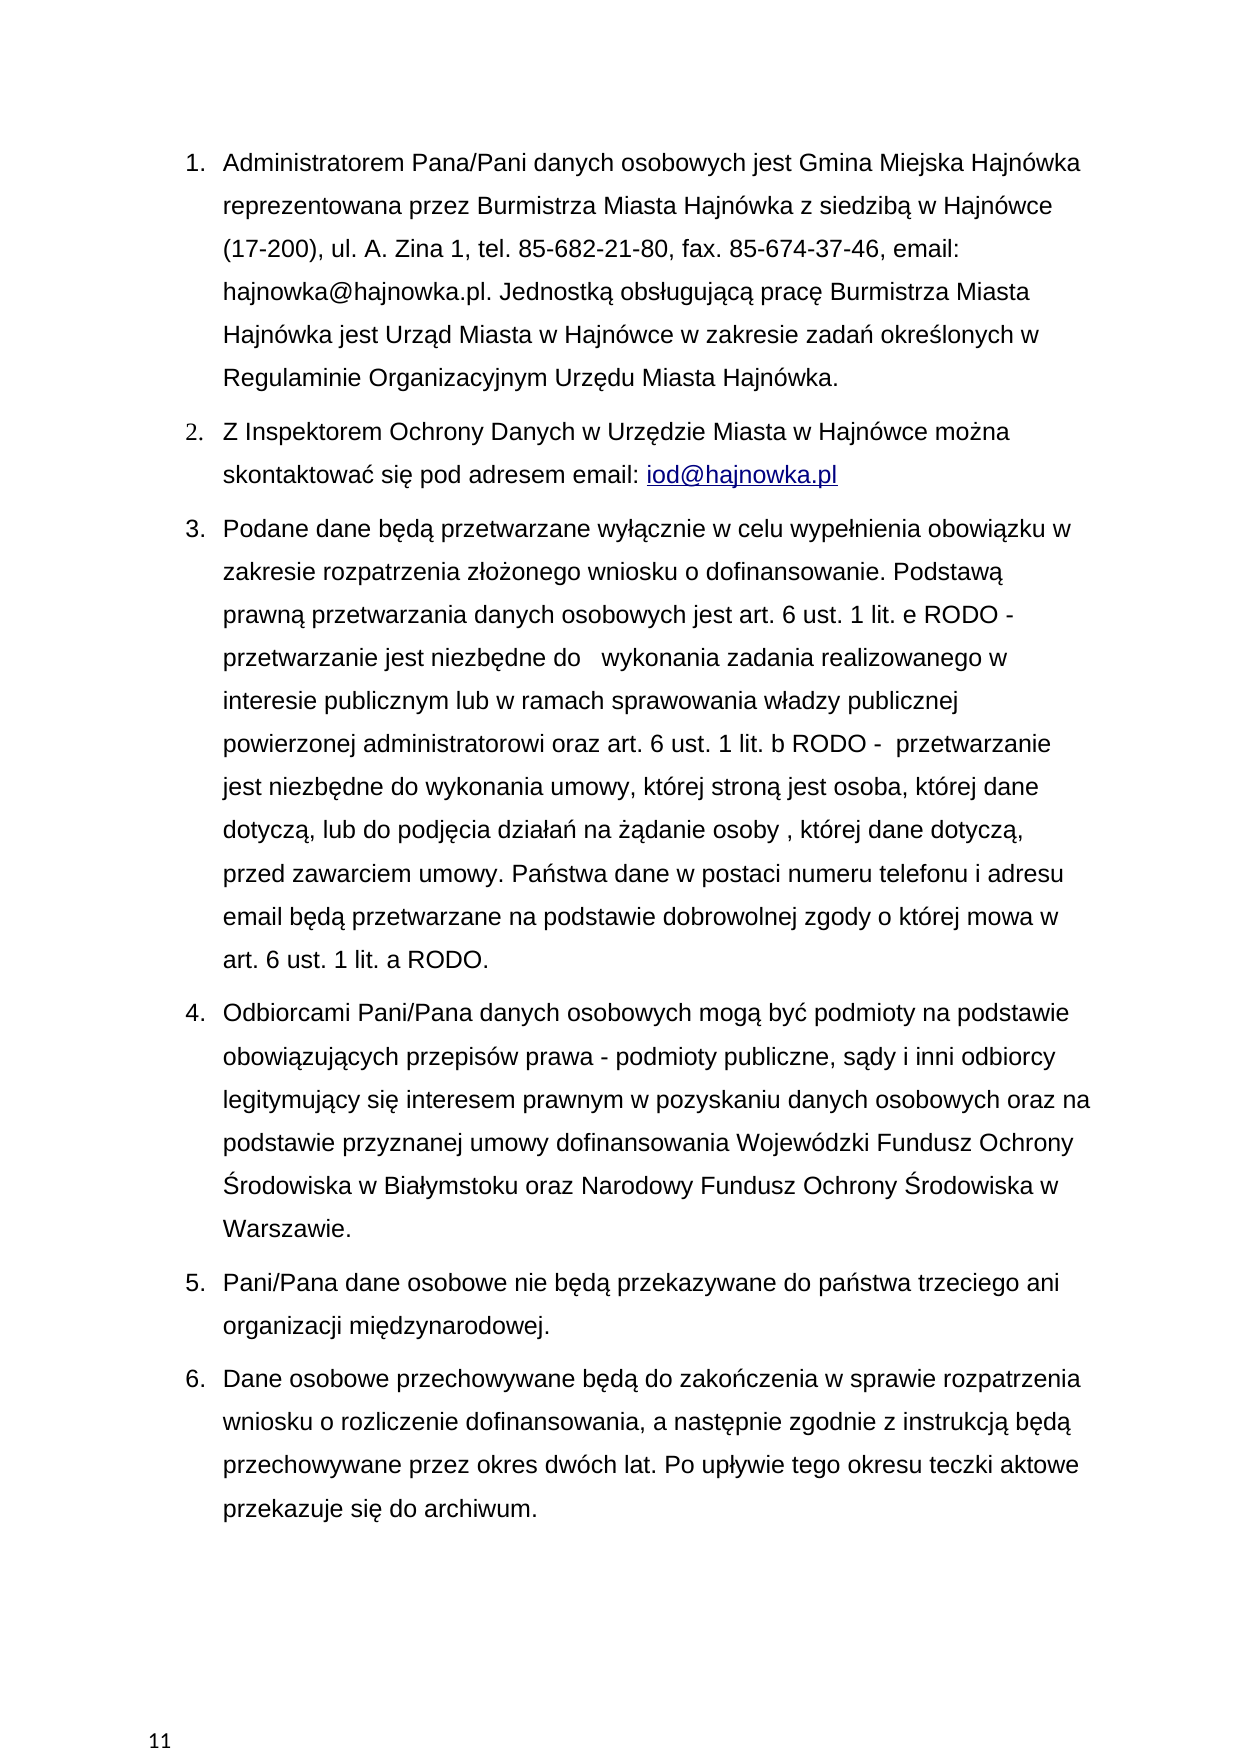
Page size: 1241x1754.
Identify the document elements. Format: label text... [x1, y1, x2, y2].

list Z Inspektorem Ochrony Danych w Urzędzie Miasta w Hajnówce można skontaktować się pod adresem email: iod@hajnowka.pl [185, 417, 1093, 489]
list Administratorem Pana/Pani danych osobowych jest Gmina Miejska Hajnówka reprezentowana przez Burmistrza Miasta Hajnówka z siedzibą w Hajnówce (17-200), ul. A. Zina 1, tel. 85-682-21-80, fax. 85-674-37-46, email: hajnowka@hajnowka.pl. Jednostką obsługującą pracę Burmistrza Miasta Hajnówka jest Urząd Miasta w Hajnówce w zakresie zadań określonych w Regulaminie Organizacyjnym Urzędu Miasta Hajnówka. [185, 148, 1093, 392]
list Dane osobowe przechowywane będą do zakończenia w sprawie rozpatrzenia wniosku o rozliczenie dofinansowania, a następnie zgodnie z instrukcją będą przechowywane przez okres dwóch lat. Po upływie tego okresu teczki aktowe przekazuje się do archiwum. [185, 1364, 1093, 1522]
list Pani/Pana dane osobowe nie będą przekazywane do państwa trzeciego ani organizacji międzynarodowej. [185, 1267, 1093, 1339]
list Odbiorcami Pani/Pana danych osobowych mogą być podmioty na podstawie obowiązujących przepisów prawa - podmioty publiczne, sądy i inni odbiorcy legitymujący się interesem prawnym w pozyskaniu danych osobowych oraz na podstawie przyznanej umowy dofinansowania Wojewódzki Fundusz Ochrony Środowiska w Białymstoku oraz Narodowy Fundusz Ochrony Środowiska w Warszawie. [185, 998, 1093, 1243]
list Podane dane będą przetwarzane wyłącznie w celu wypełnienia obowiązku w zakresie rozpatrzenia złożonego wniosku o dofinansowanie. Podstawą prawną przetwarzania danych osobowych jest art. 6 ust. 1 lit. e RODO - przetwarzanie jest niezbędne do wykonania zadania realizowanego w interesie publicznym lub w ramach sprawowania władzy publicznej powierzonej administratorowi oraz art. 6 ust. 1 lit. b RODO - przetwarzanie jest niezbędne do wykonania umowy, której stroną jest osoba, której dane dotyczą, lub do podjęcia działań na żądanie osoby , której dane dotyczą, przed zawarciem umowy. Państwa dane w postaci numeru telefonu i adresu email będą przetwarzane na podstawie dobrowolnej zgody o której mowa w art. 6 ust. 1 lit. a RODO. [185, 513, 1093, 973]
